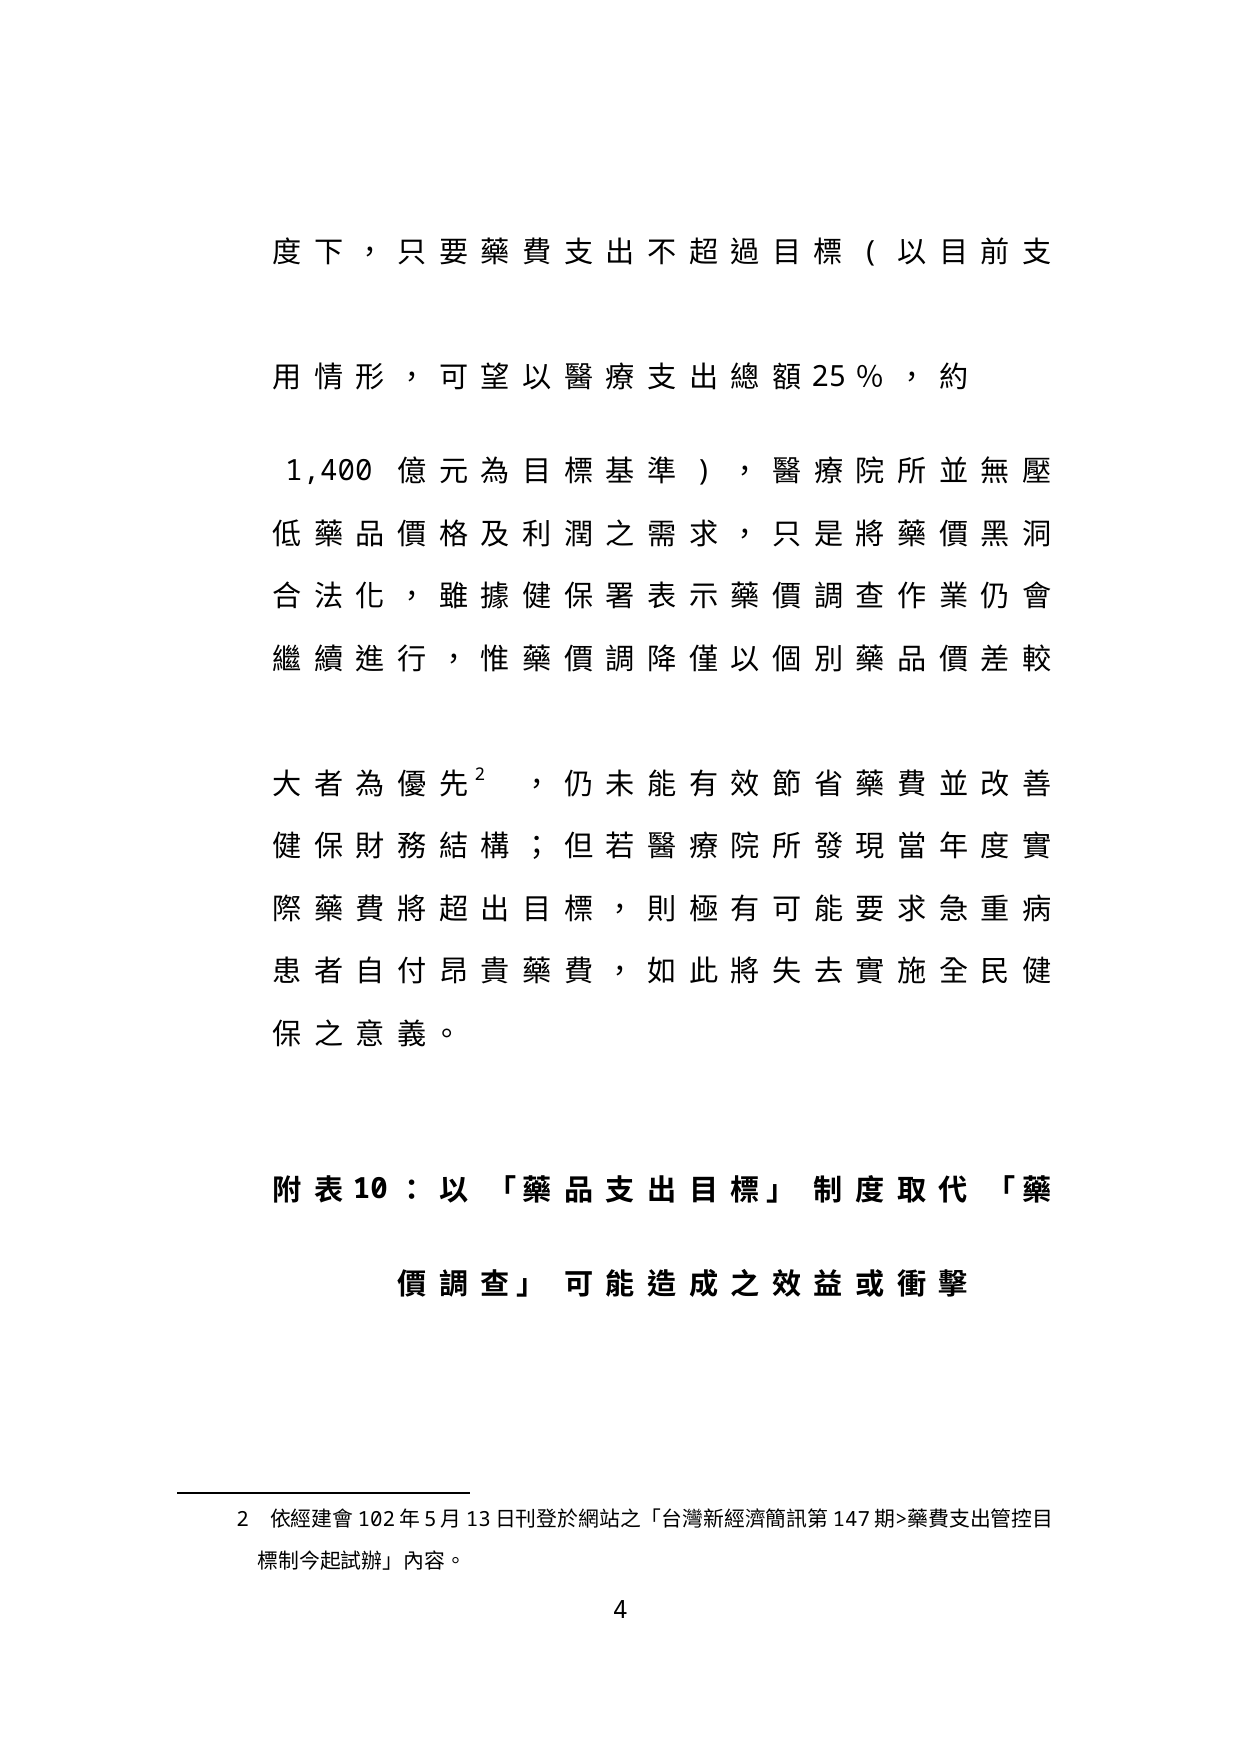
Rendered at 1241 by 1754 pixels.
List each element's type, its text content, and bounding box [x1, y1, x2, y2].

text 依經建會102年5月13日刊登於網站之「台灣新經濟簡訊第147期>藥費支出管控目標制今起試辦」內容。 [236, 1493, 1063, 1577]
text 查單方面實施「藥品支出目標」控管藥費支出之制度，雖符合國內外製藥業者之期待，亦可望有利於國際貿易協定之簽署（詳附表10），惟若有個別藥價因不合理偏高而超出目標，則轉由全部藥品以支出目標為上限共同承擔；若實際藥品費用不超過每年藥費支出目標，則依實際藥品費用核付。在該等制度下，只要藥費支出不超過目標(以目前支用情形，可望以醫療支出總額25％，約1,400億元為目標基準)，醫療院所並無壓低藥品價格及利潤之需求，只是將藥價黑洞合法化，雖據健保署表示藥價調查作業仍會繼續進行，惟藥價調降僅以個別藥品價差較大者為優先，仍未能有效節省藥費並改善健保財務結構；但若醫療院所發現當年度實際藥費將超出目標，則極有可能要求急重病患者自付昂貴藥費，如此將失去實施全民健保之意義。 [242, 177, 1058, 1052]
text 附表10：以「藥品支出目標」制度取代「藥價調查」可能造成之效益或衝擊 [241, 1115, 1058, 1302]
